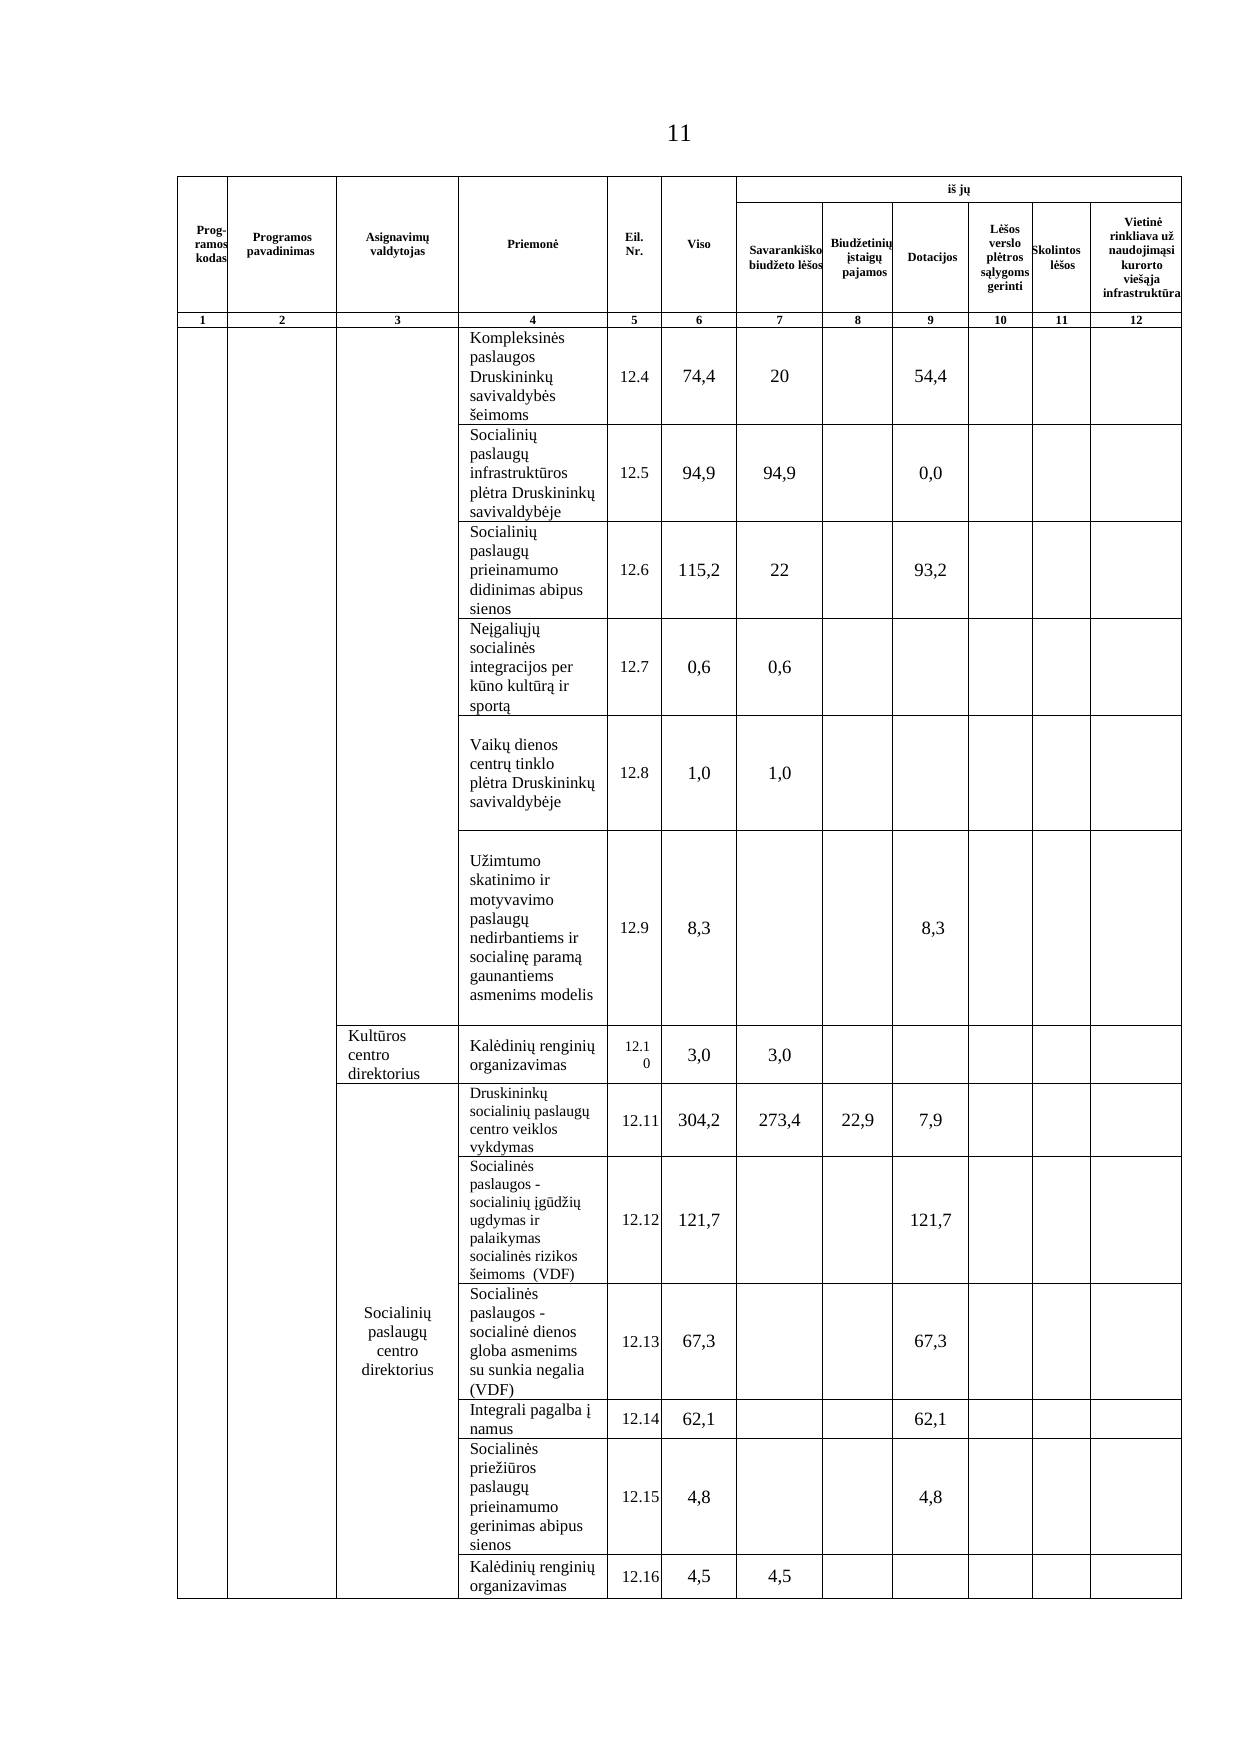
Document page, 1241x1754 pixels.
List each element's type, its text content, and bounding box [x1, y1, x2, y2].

table_cell [823, 1555, 892, 1598]
table_cell [823, 1439, 892, 1554]
table_cell 273,4 [737, 1084, 822, 1156]
table_cell Savarankiško biudžeto lėšos [737, 203, 822, 312]
table_cell [1091, 1026, 1181, 1083]
table_cell 22 [737, 522, 822, 618]
table_cell 4,8 [662, 1439, 736, 1554]
table_cell [1033, 716, 1090, 830]
table_cell 12.9 [608, 831, 661, 1025]
table_cell 12.15 [608, 1439, 661, 1554]
table_cell 304,2 [662, 1084, 736, 1156]
table_cell 12.10 [608, 1026, 661, 1083]
table_cell [337, 328, 458, 1025]
table_cell [893, 619, 968, 714]
table_cell Biudžetinių įstaigų pajamos [823, 203, 892, 312]
table_cell [1091, 1157, 1181, 1282]
table_cell [893, 1555, 968, 1598]
table_cell [1091, 328, 1181, 424]
table_cell [969, 328, 1032, 424]
table_cell [1091, 831, 1181, 1025]
table_header Viso [662, 177, 736, 312]
table_cell [178, 328, 227, 1598]
table_cell [823, 328, 892, 424]
table_cell [893, 1026, 968, 1083]
table_cell Neįgaliųjų socialinės integracijos per kūno kultūrą ir sportą [459, 619, 607, 714]
table_cell [737, 831, 822, 1025]
table_cell [823, 522, 892, 618]
table_cell [1033, 1439, 1090, 1554]
table_cell 12.4 [608, 328, 661, 424]
table_cell 121,7 [893, 1157, 968, 1282]
table_cell [1033, 619, 1090, 714]
table_cell 12.8 [608, 716, 661, 830]
table_cell 54,4 [893, 328, 968, 424]
table_cell [737, 1157, 822, 1282]
table_cell [823, 619, 892, 714]
table_cell [893, 716, 968, 830]
table_header iš jų [737, 177, 1181, 202]
table_cell [1091, 1084, 1181, 1156]
table_cell 11 [1033, 313, 1090, 327]
table_cell 0,6 [662, 619, 736, 714]
table_cell [1091, 1555, 1181, 1598]
table_cell [737, 1400, 822, 1438]
table_cell 12.5 [608, 425, 661, 521]
table_cell Kalėdinių renginių organizavimas [459, 1555, 607, 1598]
table_cell 12.11 [608, 1084, 661, 1156]
table_cell Socialinių paslaugų prieinamumo didinimas abipus sienos [459, 522, 607, 618]
table_cell [1033, 1157, 1090, 1282]
table_cell [969, 619, 1032, 714]
table_cell Socialinės paslaugos - socialinių įgūdžių ugdymas ir palaikymas socialinės rizikos šeimoms (VDF) [459, 1157, 607, 1282]
table_cell 12.12 [608, 1157, 661, 1282]
table_header Prog-ramos kodas [178, 177, 227, 312]
table_cell [823, 716, 892, 830]
table_header Asignavimų valdytojas [337, 177, 458, 312]
table_cell Vietinė rinkliava už naudojimąsi kurorto viešąja infrastruktūra [1091, 203, 1181, 312]
table_cell [737, 1439, 822, 1554]
table_cell 12.16 [608, 1555, 661, 1598]
table_cell 12.13 [608, 1284, 661, 1398]
table_cell Vaikų dienos centrų tinklo plėtra Druskininkų savivaldybėje [459, 716, 607, 830]
table_cell Integrali pagalba į namus [459, 1400, 607, 1438]
table_cell 20 [737, 328, 822, 424]
table_cell [969, 1400, 1032, 1438]
table_cell [969, 1555, 1032, 1598]
table_header Programos pavadinimas [228, 177, 336, 312]
table_cell Druskininkų socialinių paslaugų centro veiklos vykdymas [459, 1084, 607, 1156]
table_cell 7 [737, 313, 822, 327]
table_cell [1091, 425, 1181, 521]
table_cell 8,3 [893, 831, 968, 1025]
table_cell 12.14 [608, 1400, 661, 1438]
table_cell 1,0 [662, 716, 736, 830]
table_cell Kalėdinių renginių organizavimas [459, 1026, 607, 1083]
table_header Eil. Nr. [608, 177, 661, 312]
table_cell 1 [178, 313, 227, 327]
table_cell [969, 716, 1032, 830]
table_cell Socialinės paslaugos - socialinė dienos globa asmenims su sunkia negalia (VDF) [459, 1284, 607, 1398]
table_cell [737, 1284, 822, 1398]
table_cell Dotacijos [893, 203, 968, 312]
table_cell 1,0 [737, 716, 822, 830]
table_cell 115,2 [662, 522, 736, 618]
table_cell 67,3 [893, 1284, 968, 1398]
table_cell [1091, 716, 1181, 830]
table_cell Kompleksinės paslaugos Druskininkų savivaldybės šeimoms [459, 328, 607, 424]
table_cell [823, 1284, 892, 1398]
table_cell [969, 1084, 1032, 1156]
table_cell 9 [893, 313, 968, 327]
table_cell [969, 1439, 1032, 1554]
table_cell [1033, 1400, 1090, 1438]
table_cell [1091, 1400, 1181, 1438]
table_cell 5 [608, 313, 661, 327]
table_cell 0,6 [737, 619, 822, 714]
table_cell [969, 1157, 1032, 1282]
table_cell 3 [337, 313, 458, 327]
table_cell [228, 328, 336, 1598]
table_cell 3,0 [662, 1026, 736, 1083]
table_cell [1091, 1439, 1181, 1554]
table_cell 4,8 [893, 1439, 968, 1554]
table_cell 62,1 [662, 1400, 736, 1438]
table_cell 10 [969, 313, 1032, 327]
table_cell [1033, 522, 1090, 618]
table_cell Socialinių paslaugų infrastruktūros plėtra Druskininkų savivaldybėje [459, 425, 607, 521]
table_cell 4,5 [737, 1555, 822, 1598]
table_cell Užimtumo skatinimo ir motyvavimo paslaugų nedirbantiems ir socialinę paramą gaunantiems asmenims modelis [459, 831, 607, 1025]
table_cell 94,9 [737, 425, 822, 521]
table_cell [823, 1157, 892, 1282]
table_cell [1091, 522, 1181, 618]
table_cell [969, 1284, 1032, 1398]
table_cell Socialinių paslaugų centro direktorius [337, 1084, 458, 1598]
table_cell 93,2 [893, 522, 968, 618]
table_cell 121,7 [662, 1157, 736, 1282]
table_cell Skolintos lėšos [1033, 203, 1090, 312]
table_cell 74,4 [662, 328, 736, 424]
table_cell 12 [1091, 313, 1181, 327]
table_cell [1033, 1284, 1090, 1398]
table_cell [1033, 1026, 1090, 1083]
table_cell [823, 1400, 892, 1438]
table_cell [1091, 1284, 1181, 1398]
table_cell 62,1 [893, 1400, 968, 1438]
table_cell [1091, 619, 1181, 714]
table_cell [1033, 1555, 1090, 1598]
table_header Priemonė [459, 177, 607, 312]
table_cell Lėšos verslo plėtros sąlygoms gerinti [969, 203, 1032, 312]
table_cell 12.7 [608, 619, 661, 714]
table_cell 94,9 [662, 425, 736, 521]
table_cell Socialinės priežiūros paslaugų prieinamumo gerinimas abipus sienos [459, 1439, 607, 1554]
table_cell 67,3 [662, 1284, 736, 1398]
table_cell [969, 522, 1032, 618]
table_cell 0,0 [893, 425, 968, 521]
table_cell 6 [662, 313, 736, 327]
table_cell [1033, 1084, 1090, 1156]
table_cell [1033, 425, 1090, 521]
table_cell 8 [823, 313, 892, 327]
table_cell [823, 831, 892, 1025]
table_cell 2 [228, 313, 336, 327]
table_cell 4,5 [662, 1555, 736, 1598]
table_cell [823, 425, 892, 521]
table_cell 8,3 [662, 831, 736, 1025]
table_cell [969, 425, 1032, 521]
table_cell 4 [459, 313, 607, 327]
table_cell 22,9 [823, 1084, 892, 1156]
table_cell 7,9 [893, 1084, 968, 1156]
table_cell [823, 1026, 892, 1083]
table_cell [1033, 831, 1090, 1025]
table_cell [1033, 328, 1090, 424]
table_cell Kultūros centro direktorius [337, 1026, 458, 1083]
table_cell 12.6 [608, 522, 661, 618]
table_cell 3,0 [737, 1026, 822, 1083]
table_cell [969, 831, 1032, 1025]
table_cell [969, 1026, 1032, 1083]
